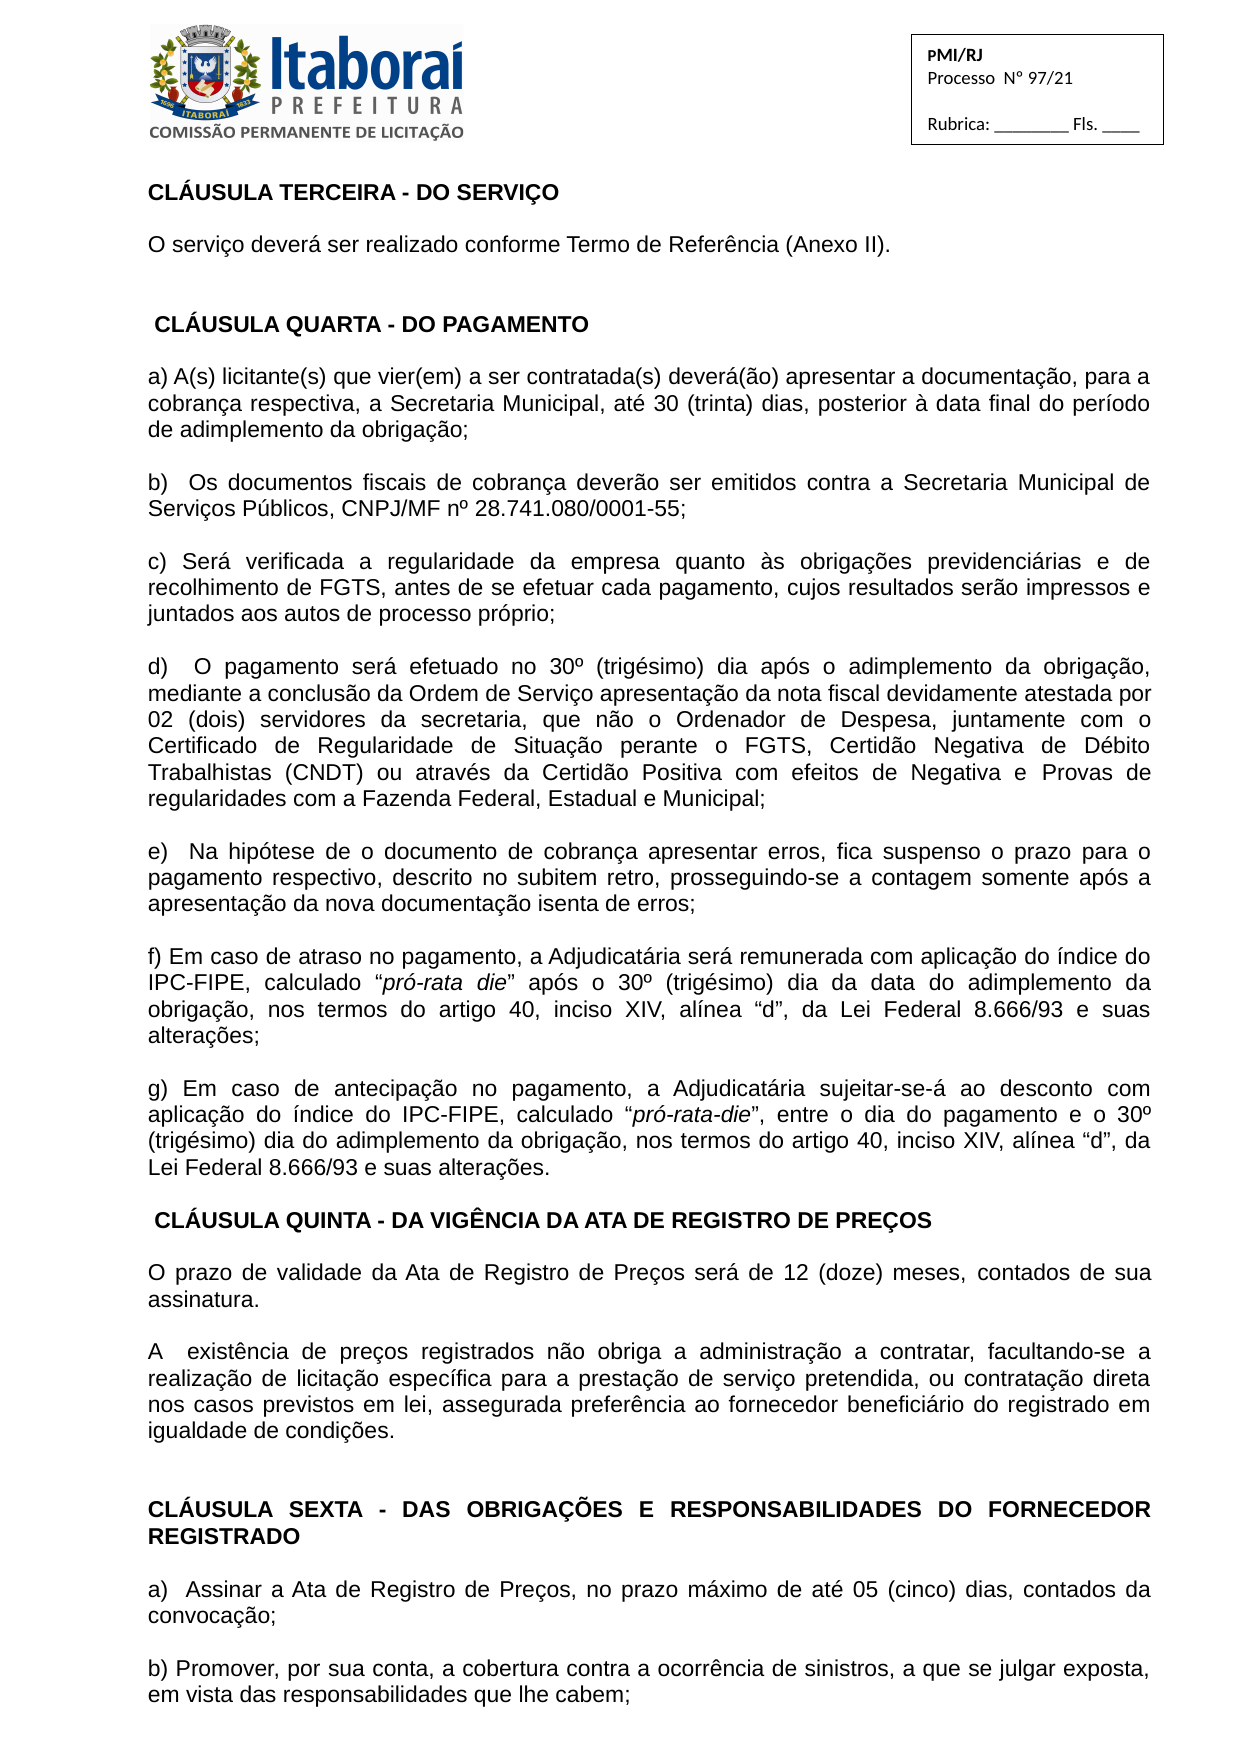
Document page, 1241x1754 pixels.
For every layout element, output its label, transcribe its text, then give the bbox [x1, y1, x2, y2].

picture [149, 24, 464, 142]
text CLÁUSULA SEXTA - DAS OBRIGAÇÕES E RESPONSABILIDADES DO FORNECEDOR REGISTRADO [148, 1496, 1152, 1549]
text f) Em caso de atraso no pagamento, a Adjudicatária será remunerada com aplicação do índice do IPC-FIPE, calculado “pró-rata die” após o 30º (trigésimo) dia da data do adimplemento da obrigação, nos termos do artigo 40, inciso XIV, alínea “d”, da Lei Federal 8.666/93 e suas alterações; [148, 943, 1152, 1048]
text c) Será verificada a regularidade da empresa quanto às obrigações previdenciárias e de recolhimento de FGTS, antes de se efetuar cada pagamento, cujos resultados serão impressos e juntados aos autos de processo próprio; [148, 548, 1152, 627]
text A existência de preços registrados não obriga a administração a contratar, facultando-se a realização de licitação específica para a prestação de serviço pretendida, ou contratação direta nos casos previstos em lei, assegurada preferência ao fornecedor beneficiário do registrado em igualdade de condições. [148, 1338, 1152, 1444]
text a) Assinar a Ata de Registro de Preços, no prazo máximo de até 05 (cinco) dias, contados da convocação; [148, 1576, 1152, 1628]
text a) A(s) licitante(s) que vier(em) a ser contratada(s) deverá(ão) apresentar a documentação, para a cobrança respectiva, a Secretaria Municipal, até 30 (trinta) dias, posterior à data final do período de adimplemento da obrigação; [148, 363, 1152, 442]
text b) Promover, por sua conta, a cobertura contra a ocorrência de sinistros, a que se julgar exposta, em vista das responsabilidades que lhe cabem; [148, 1654, 1152, 1707]
text O serviço deverá ser realizado conforme Termo de Referência (Anexo II). [148, 231, 1152, 258]
text g) Em caso de antecipação no pagamento, a Adjudicatária sujeitar-se-á ao desconto com aplicação do índice do IPC-FIPE, calculado “pró-rata-die”, entre o dia do pagamento e o 30º (trigésimo) dia do adimplemento da obrigação, nos termos do artigo 40, inciso XIV, alínea “d”, da Lei Federal 8.666/93 e suas alterações. [148, 1075, 1152, 1180]
text CLÁUSULA QUARTA - DO PAGAMENTO [148, 311, 1152, 337]
text b) Os documentos fiscais de cobrança deverão ser emitidos contra a Secretaria Municipal de Serviços Públicos, CNPJ/MF nº 28.741.080/0001-55; [148, 469, 1152, 521]
text d) O pagamento será efetuado no 30º (trigésimo) dia após o adimplemento da obrigação, mediante a conclusão da Ordem de Serviço apresentação da nota fiscal devidamente atestada por 02 (dois) servidores da secretaria, que não o Ordenador de Despesa, juntamente com o Certificado de Regularidade de Situação perante o FGTS, Certidão Negativa de Débito Trabalhistas (CNDT) ou através da Certidão Positiva com efeitos de Negativa e Provas de regularidades com a Fazenda Federal, Estadual e Municipal; [148, 653, 1152, 811]
text CLÁUSULA TERCEIRA - DO SERVIÇO [148, 179, 1152, 205]
text CLÁUSULA QUINTA - DA VIGÊNCIA DA ATA DE REGISTRO DE PREÇOS [148, 1207, 1152, 1233]
text O prazo de validade da Ata de Registro de Preços será de 12 (doze) meses, contados de sua assinatura. [148, 1259, 1152, 1312]
text e) Na hipótese de o documento de cobrança apresentar erros, fica suspenso o prazo para o pagamento respectivo, descrito no subitem retro, prosseguindo-se a contagem somente após a apresentação da nova documentação isenta de erros; [148, 838, 1152, 917]
